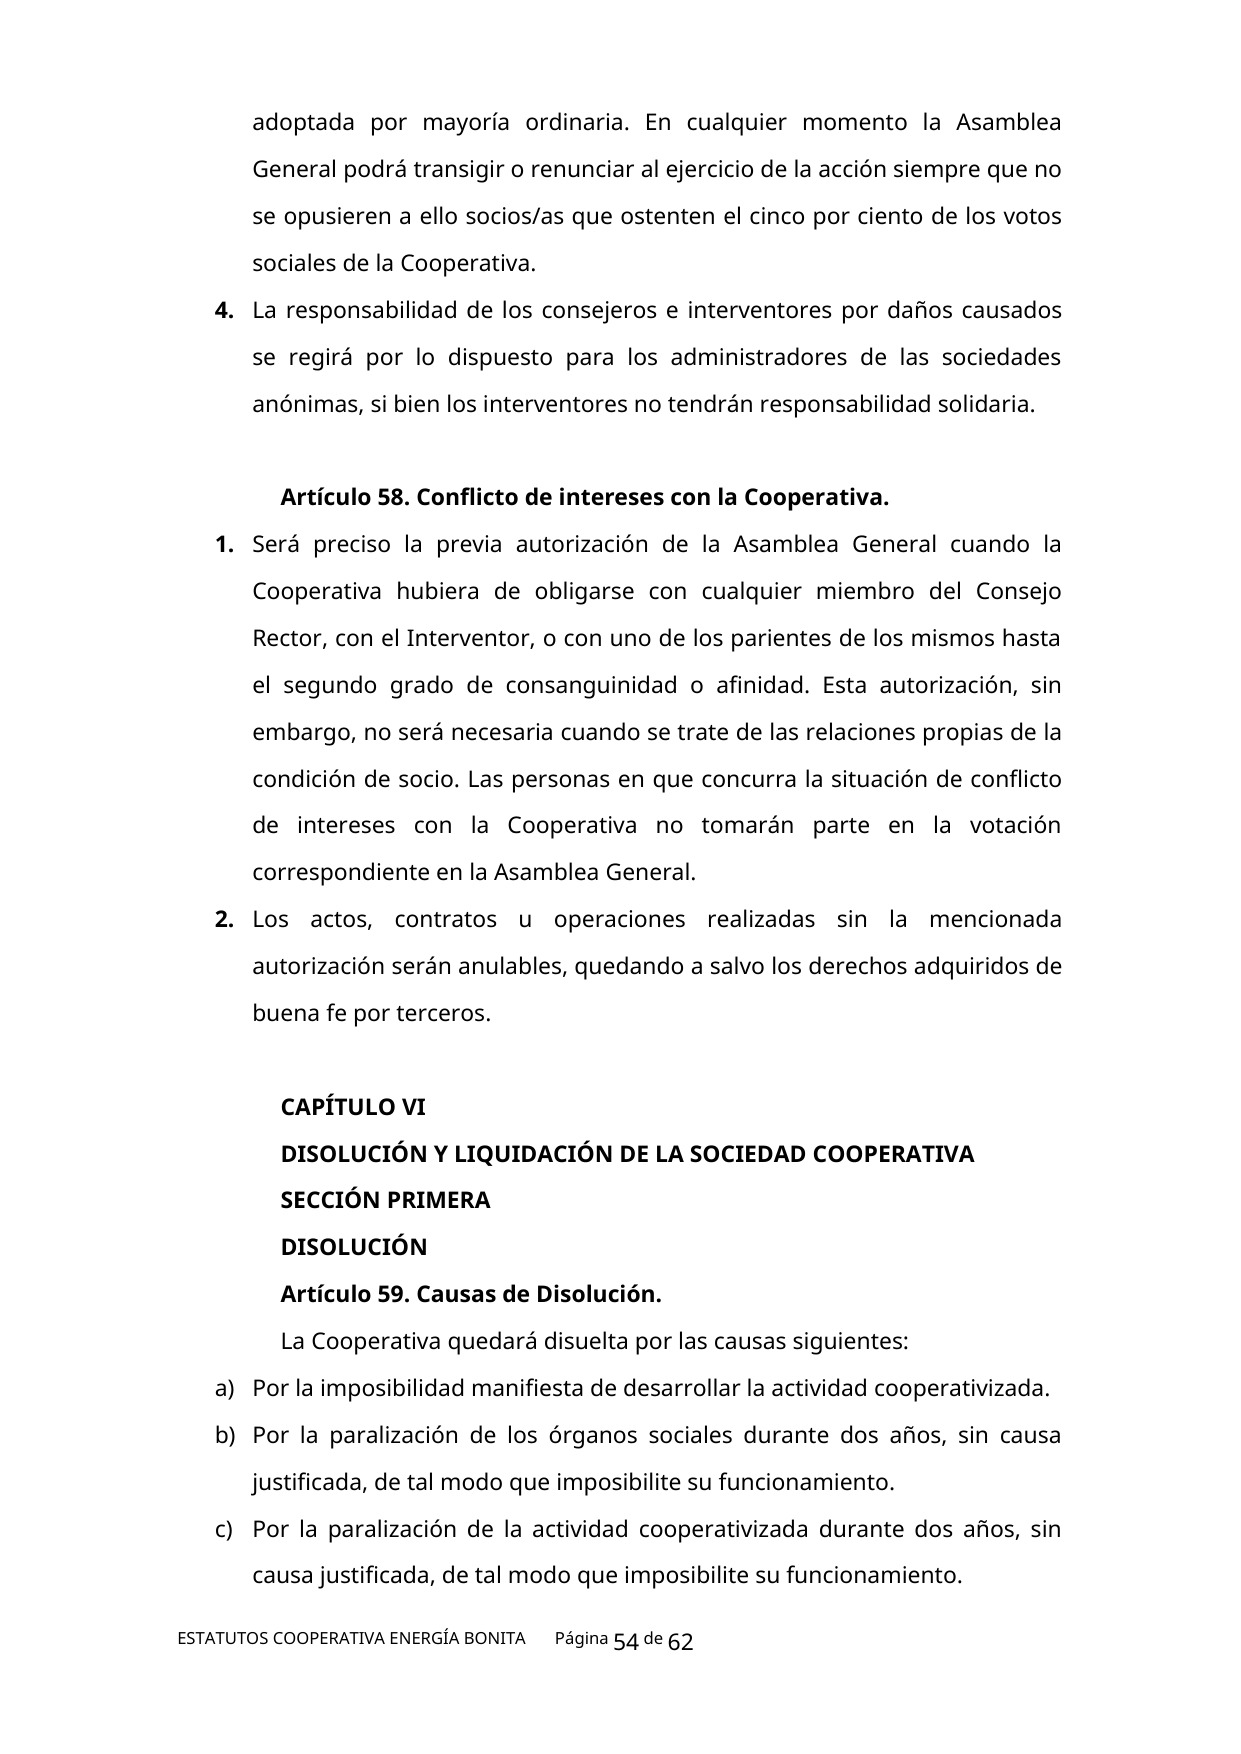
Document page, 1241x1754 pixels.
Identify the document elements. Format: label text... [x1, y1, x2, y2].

subtitle Artículo 58. Conflicto de intereses con la Cooperativa. [177, 481, 1063, 512]
subtitle Por la paralización de la actividad cooperativizada durante dos años, sin causa justificada, de tal modo que imposibilite su funcionamiento. [214, 1512, 1063, 1591]
subtitle La Cooperativa quedará disuelta por las causas siguientes: [177, 1325, 1063, 1356]
subtitle Los actos, contratos u operaciones realizadas sin la mencionada autorización serán anulables, quedando a salvo los derechos adquiridos de buena fe por terceros. [214, 903, 1063, 1028]
subtitle Será preciso la previa autorización de la Asamblea General cuando la Cooperativa hubiera de obligarse con cualquier miembro del Consejo Rector, con el Interventor, o con uno de los parientes de los mismos hasta el segundo grado de consanguinidad o afinidad. Esta autorización, sin embargo, no será necesaria cuando se trate de las relaciones propias de la condición de socio. Las personas en que concurra la situación de conflicto de intereses con la Cooperativa no tomarán parte en la votación correspondiente en la Asamblea General. [214, 528, 1063, 887]
subtitle DISOLUCIÓN [177, 1231, 1063, 1262]
subtitle La responsabilidad de los consejeros e interventores por daños causados se regirá por lo dispuesto para los administradores de las sociedades anónimas, si bien los interventores no tendrán responsabilidad solidaria. [214, 294, 1063, 419]
subtitle CAPÍTULO VI [177, 1091, 1063, 1122]
subtitle Artículo 59. Causas de Disolución. [177, 1278, 1063, 1309]
subtitle Por la paralización de los órganos sociales durante dos años, sin causa justificada, de tal modo que imposibilite su funcionamiento. [214, 1419, 1063, 1497]
subtitle Por la imposibilidad manifiesta de desarrollar la actividad cooperativizada. [214, 1372, 1063, 1403]
subtitle DISOLUCIÓN Y LIQUIDACIÓN DE LA SOCIEDAD COOPERATIVA [177, 1137, 1063, 1169]
subtitle adoptada por mayoría ordinaria. En cualquier momento la Asamblea General podrá transigir o renunciar al ejercicio de la acción siempre que no se opusieren a ello socios/as que ostenten el cinco por ciento de los votos sociales de la Cooperativa. [214, 106, 1063, 278]
subtitle SECCIÓN PRIMERA [177, 1184, 1063, 1216]
